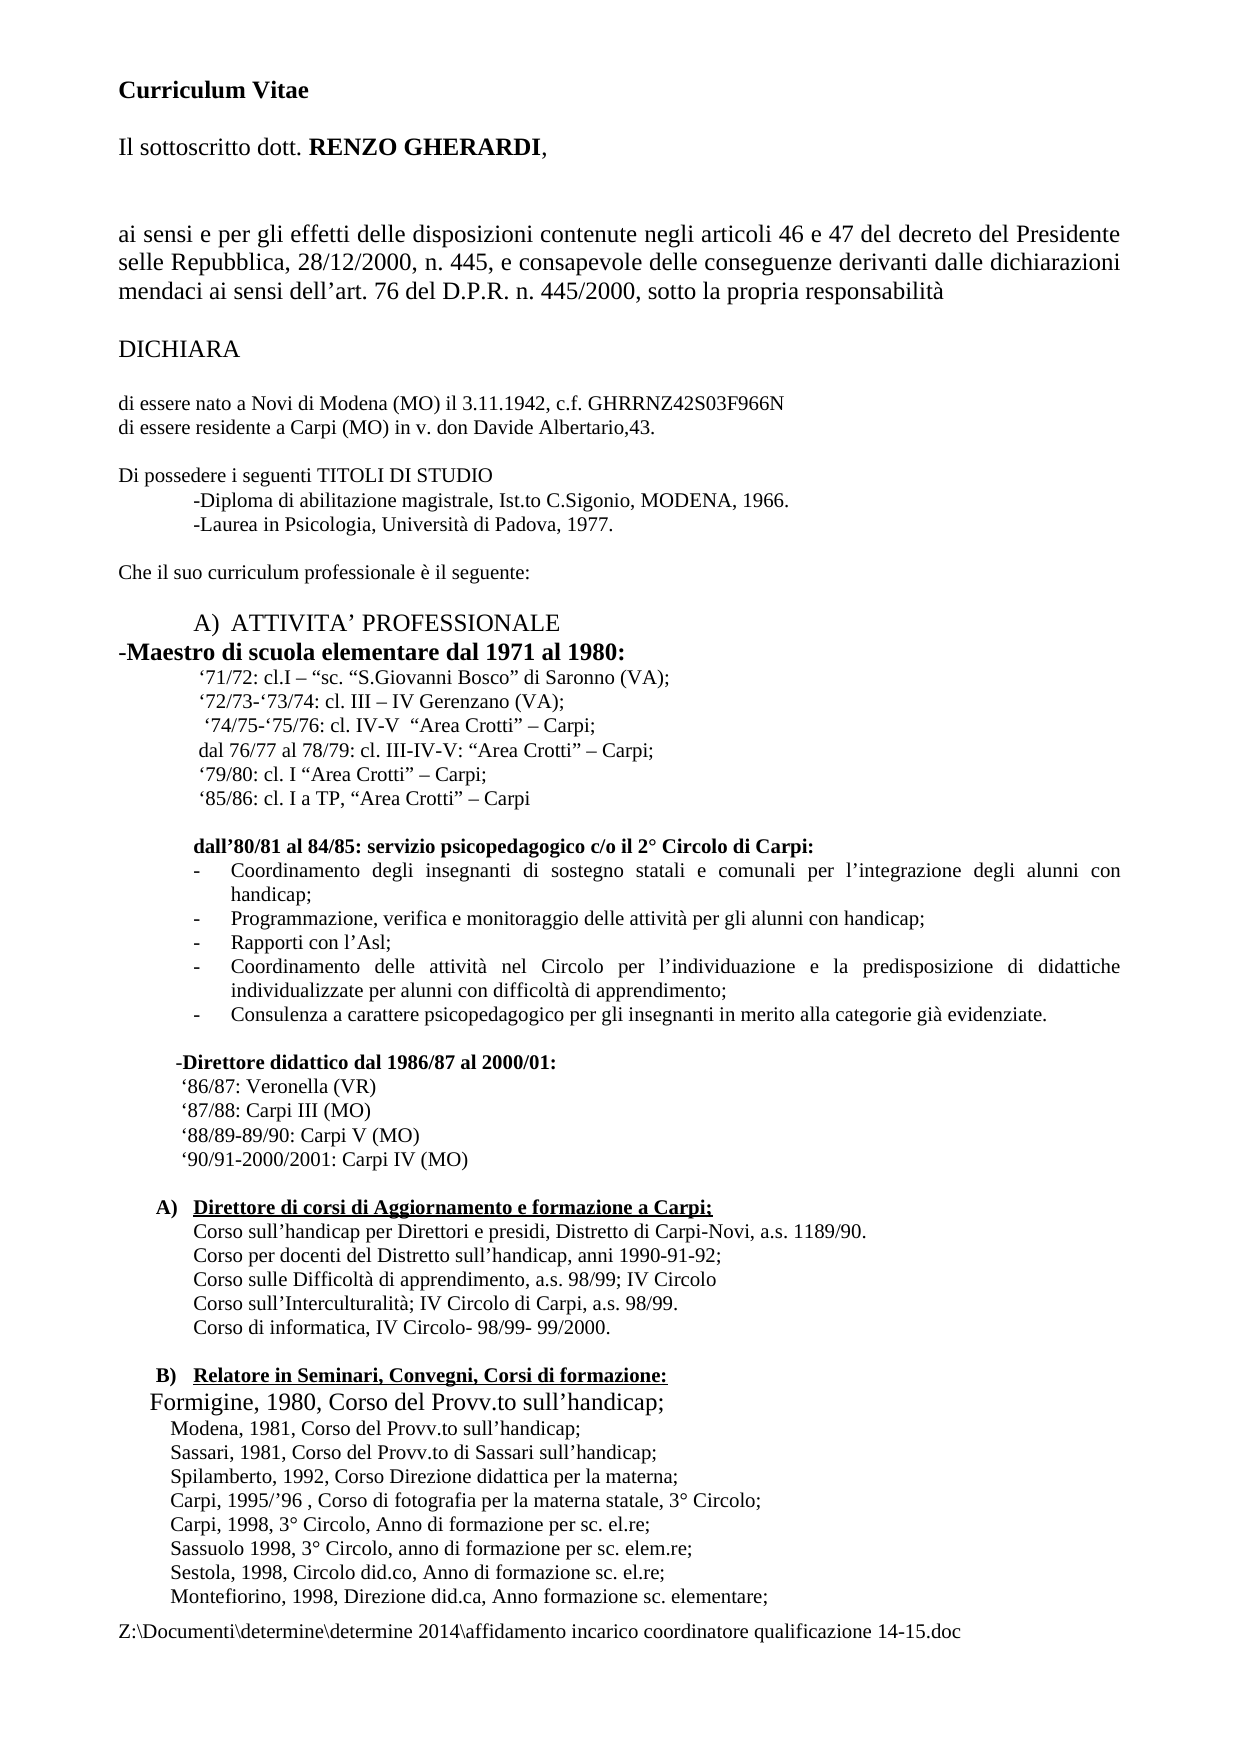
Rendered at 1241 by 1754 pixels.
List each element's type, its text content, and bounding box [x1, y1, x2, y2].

text DICHIARA [118, 334, 1122, 362]
text Che il suo curriculum professionale è il seguente: [118, 560, 1122, 584]
text ai sensi e per gli effetti delle disposizioni contenute negli articoli 46 e 47 del decreto del Presidente selle Repubblica, 28/12/2000, n. 445, e consapevole delle conseguenze derivanti dalle dichiarazioni mendaci ai sensi dell’art. 76 del D.P.R. n. 445/2000, sotto la propria responsabilità [118, 219, 1122, 305]
text ‘86/87: Veronella (VR) [118, 1074, 1122, 1098]
text dal 76/77 al 78/79: cl. III-IV-V: “Area Crotti” – Carpi; [193, 737, 1122, 762]
text Corso sull’handicap per Direttori e presidi, Distretto di Carpi-Novi, a.s. 1189/90. [193, 1219, 1122, 1243]
text Carpi, 1998, 3° Circolo, Anno di formazione per sc. el.re; [118, 1512, 1122, 1536]
text ‘74/75-‘75/76: cl. IV-V “Area Crotti” – Carpi; [193, 713, 1122, 737]
list Rapporti con l’Asl; [193, 930, 1122, 954]
text ‘79/80: cl. I “Area Crotti” – Carpi; [193, 762, 1122, 786]
list Direttore di corsi di Aggiornamento e formazione a Carpi; [156, 1195, 1122, 1219]
text dall’80/81 al 84/85: servizio psicopedagogico c/o il 2° Circolo di Carpi: [193, 834, 1122, 858]
text Corso sulle Difficoltà di apprendimento, a.s. 98/99; IV Circolo [193, 1267, 1122, 1291]
text -Laurea in Psicologia, Università di Padova, 1977. [193, 512, 1122, 536]
text Montefiorino, 1998, Direzione did.ca, Anno formazione sc. elementare; [118, 1584, 1122, 1608]
text Curriculum Vitae [118, 75, 1122, 104]
text -Direttore didattico dal 1986/87 al 2000/01: [118, 1050, 1122, 1074]
list Programmazione, verifica e monitoraggio delle attività per gli alunni con handicap; [193, 906, 1122, 930]
text ‘90/91-2000/2001: Carpi IV (MO) [118, 1147, 1122, 1171]
text ‘88/89-89/90: Carpi V (MO) [118, 1122, 1122, 1147]
text ‘85/86: cl. I a TP, “Area Crotti” – Carpi [193, 786, 1122, 810]
text -Diploma di abilitazione magistrale, Ist.to C.Sigonio, MODENA, 1966. [193, 487, 1122, 512]
text Corso sull’Interculturalità; IV Circolo di Carpi, a.s. 98/99. [193, 1291, 1122, 1315]
list Coordinamento delle attività nel Circolo per l’individuazione e la predisposizione di didattiche individualizzate per alunni con difficoltà di apprendimento; [193, 954, 1122, 1002]
text Sassari, 1981, Corso del Provv.to di Sassari sull’handicap; [118, 1440, 1122, 1464]
text ‘72/73-‘73/74: cl. III – IV Gerenzano (VA); [193, 689, 1122, 713]
list Relatore in Seminari, Convegni, Corsi di formazione: [156, 1363, 1122, 1387]
text Di possedere i seguenti TITOLI DI STUDIO [118, 463, 1122, 487]
text ‘71/72: cl.I – “sc. “S.Giovanni Bosco” di Saronno (VA); [193, 665, 1122, 689]
list Consulenza a carattere psicopedagogico per gli insegnanti in merito alla categorie già evidenziate. [193, 1002, 1122, 1026]
text Modena, 1981, Corso del Provv.to sull’handicap; [118, 1416, 1122, 1440]
text -Maestro di scuola elementare dal 1971 al 1980: [118, 637, 1122, 665]
text Sassuolo 1998, 3° Circolo, anno di formazione per sc. elem.re; [118, 1536, 1122, 1560]
text di essere nato a Novi di Modena (MO) il 3.11.1942, c.f. GHRRNZ42S03F966N [118, 391, 1122, 415]
text Il sottoscritto dott. RENZO GHERARDI, [118, 132, 1122, 161]
text di essere residente a Carpi (MO) in v. don Davide Albertario,43. [118, 415, 1122, 439]
text ‘87/88: Carpi III (MO) [118, 1098, 1122, 1122]
text Corso di informatica, IV Circolo- 98/99- 99/2000. [193, 1315, 1122, 1339]
text Carpi, 1995/’96 , Corso di fotografia per la materna statale, 3° Circolo; [118, 1488, 1122, 1512]
subtitle Formigine, 1980, Corso del Provv.to sull’handicap; [118, 1387, 1122, 1416]
subtitle ATTIVITA’ PROFESSIONALE [193, 608, 1122, 637]
text Corso per docenti del Distretto sull’handicap, anni 1990-91-92; [193, 1243, 1122, 1267]
list Coordinamento degli insegnanti di sostegno statali e comunali per l’integrazione degli alunni con handicap; [193, 858, 1122, 906]
text Sestola, 1998, Circolo did.co, Anno di formazione sc. el.re; [118, 1560, 1122, 1584]
text Spilamberto, 1992, Corso Direzione didattica per la materna; [118, 1464, 1122, 1488]
